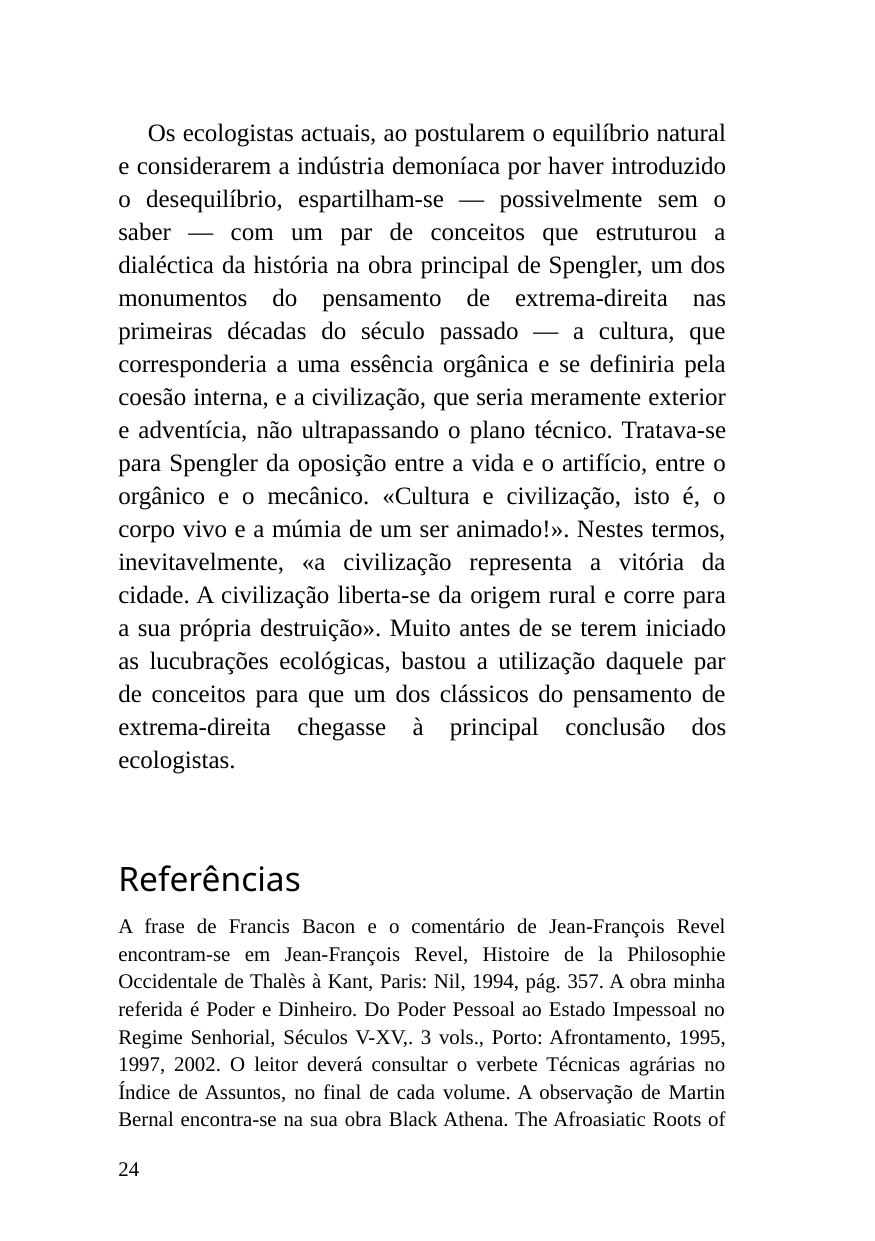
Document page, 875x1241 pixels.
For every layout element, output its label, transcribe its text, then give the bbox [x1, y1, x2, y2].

text A frase de Francis Bacon e o comentário de Jean-François Revel encontram-se em Jean-François Revel, Histoire de la Philosophie Occidentale de Thalès à Kant, Paris: Nil, 1994, pág. 357. A obra minha referida é Poder e Dinheiro. Do Poder Pessoal ao Estado Impessoal no Regime Senhorial, Séculos V-XV,. 3 vols., Porto: Afrontamento, 1995, 1997, 2002. O leitor deverá consultar o verbete Técnicas agrárias no Índice de Assuntos, no final de cada volume. A observação de Martin Bernal encontra-se na sua obra Black Athena. The Afroasiatic Roots of [118, 914, 726, 1131]
subtitle Referências [118, 856, 726, 902]
text Os ecologistas actuais, ao postularem o equilíbrio natural e considerarem a indústria demoníaca por haver introduzido o desequilíbrio, espartilham-se — possivelmente sem o saber — com um par de conceitos que estruturou a dialéctica da história na obra principal de Spengler, um dos monumentos do pensamento de extrema-direita nas primeiras décadas do século passado — a cultura, que corresponderia a uma essência orgânica e se definiria pela coesão interna, e a civilização, que seria meramente exterior e adventícia, não ultrapassando o plano técnico. Tratava-se para Spengler da oposição entre a vida e o artifício, entre o orgânico e o mecânico. «Cultura e civilização, isto é, o corpo vivo e a múmia de um ser animado!». Nestes termos, inevitavelmente, «a civilização representa a vitória da cidade. A civilização liberta-se da origem rural e corre para a sua própria destruição». Muito antes de se terem iniciado as lucubrações ecológicas, bastou a utilização daquele par de conceitos para que um dos clássicos do pensamento de extrema-direita chegasse à principal conclusão dos ecologistas. [118, 118, 726, 774]
